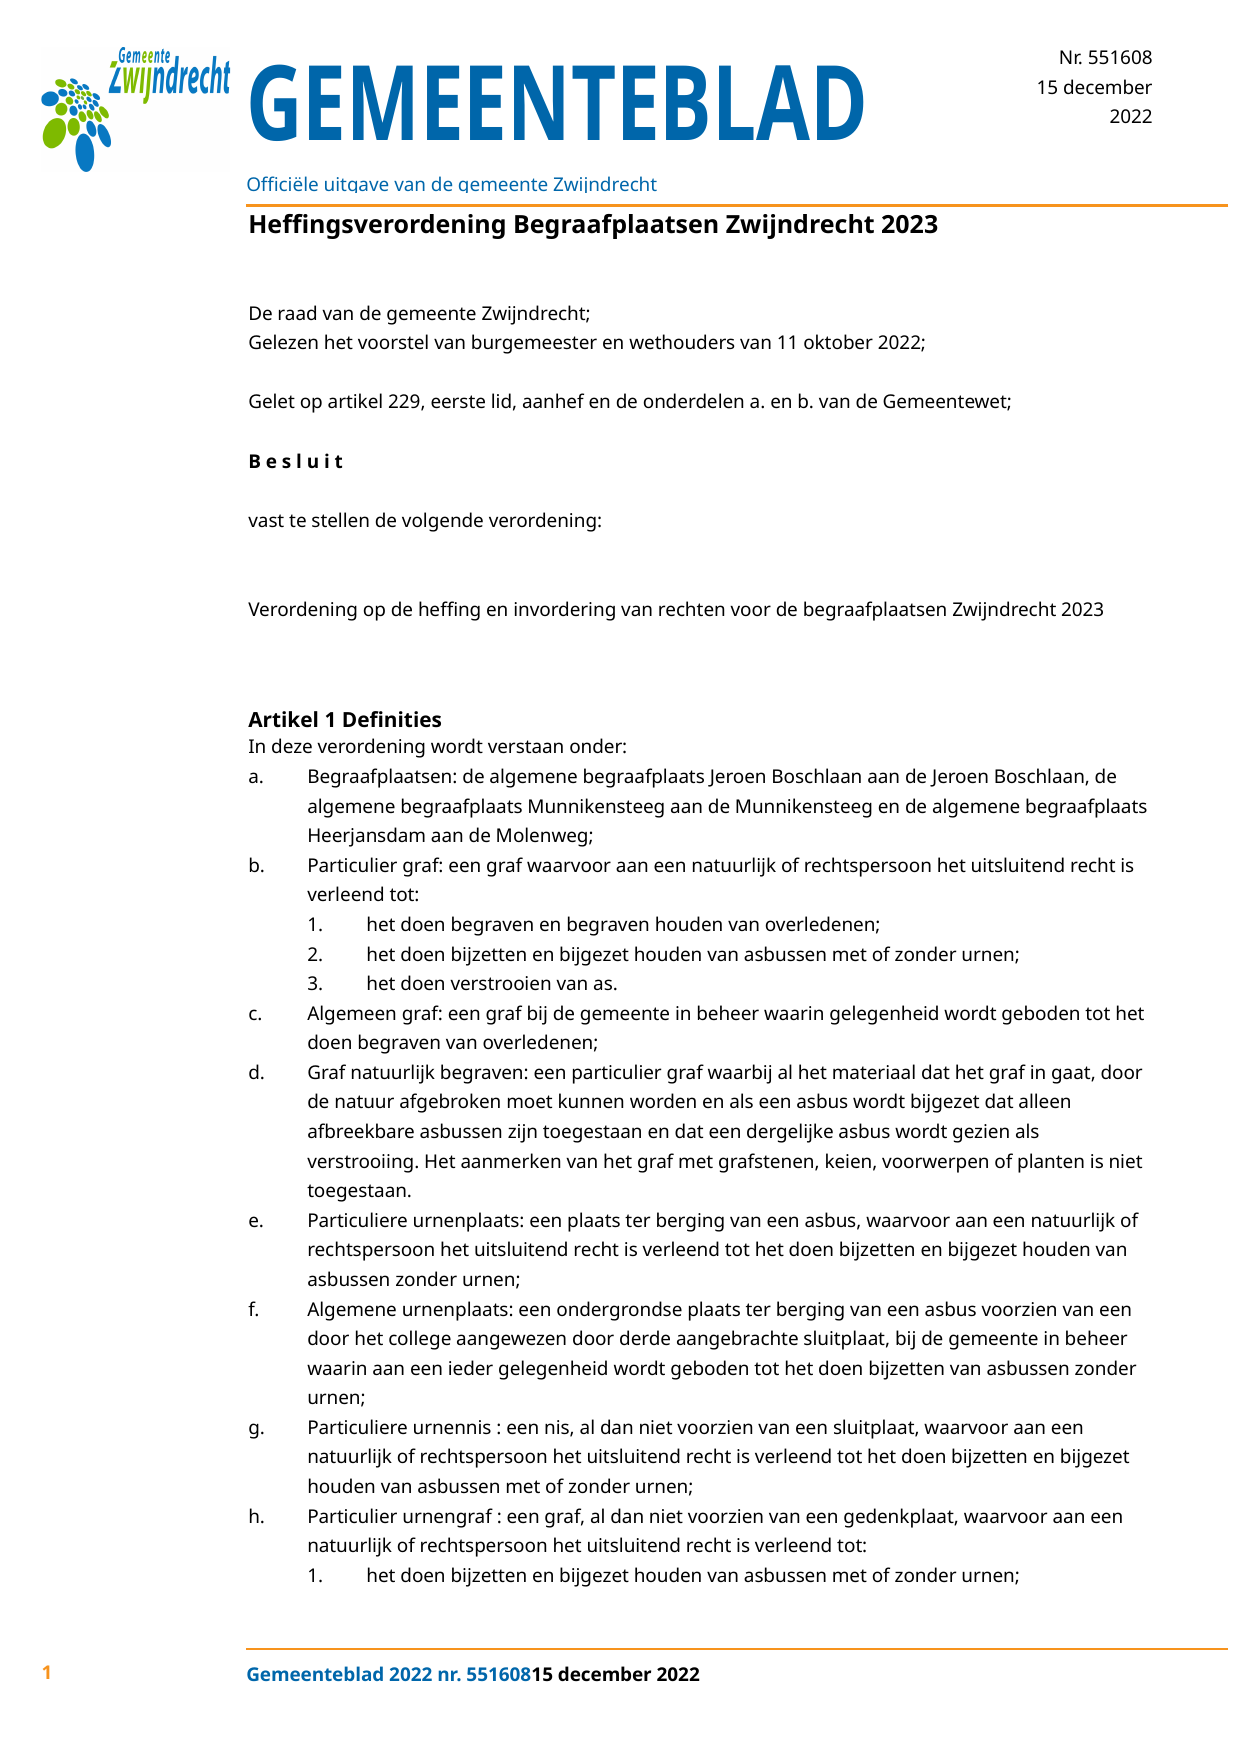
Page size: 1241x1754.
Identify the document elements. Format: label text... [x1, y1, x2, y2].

picture [41, 47, 231, 172]
list Algemeen graf: een graf bij de gemeente in beheer waarin gelegenheid wordt geboden tot het doen begraven van overledenen; [248, 1000, 1152, 1055]
list het doen begraven en begraven houden van overledenen; [307, 911, 1152, 937]
list het doen bijzetten en bijgezet houden van asbussen met of zonder urnen; [307, 941, 1152, 967]
text Heffingsverordening Begraafplaatsen Zwijndrecht 2023 [248, 207, 1152, 241]
list Particulier urnengraf : een graf, al dan niet voorzien van een gedenkplaat, waarvoor aan een natuurlijk of rechtspersoon het uitsluitend recht is verleend tot: [248, 1503, 1152, 1558]
text De raad van de gemeente Zwijndrecht; [248, 300, 1152, 326]
list Begraafplaatsen: de algemene begraafplaats Jeroen Boschlaan aan de Jeroen Boschlaan, de algemene begraafplaats Munnikensteeg aan de Munnikensteeg en de algemene begraafplaats Heerjansdam aan de Molenweg; [248, 763, 1152, 848]
list het doen verstrooien van as. [307, 970, 1152, 996]
list het doen bijzetten en bijgezet houden van asbussen met of zonder urnen; [307, 1562, 1152, 1588]
text In deze verordening wordt verstaan onder: [248, 734, 1152, 759]
text Gelet op artikel 229, eerste lid, aanhef en de onderdelen a. en b. van de Gemeentewet; [248, 389, 1152, 414]
text Gelezen het voorstel van burgemeester en wethouders van 11 oktober 2022; [248, 329, 1152, 355]
text vast te stellen de volgende verordening: [248, 507, 1152, 533]
text Artikel 1 Definities [248, 705, 1152, 734]
text B e s l u i t [248, 448, 1152, 473]
text Verordening op de heffing en invordering van rechten voor de begraafplaatsen Zwijndrecht 2023 [248, 596, 1152, 621]
list Particuliere urnenplaats: een plaats ter berging van een asbus, waarvoor aan een natuurlijk of rechtspersoon het uitsluitend recht is verleend tot het doen bijzetten en bijgezet houden van asbussen zonder urnen; [248, 1207, 1152, 1292]
list Particulier graf: een graf waarvoor aan een natuurlijk of rechtspersoon het uitsluitend recht is verleend tot: [248, 852, 1152, 907]
list Algemene urnenplaats: een ondergrondse plaats ter berging van een asbus voorzien van een door het college aangewezen door derde aangebrachte sluitplaat, bij de gemeente in beheer waarin aan een ieder gelegenheid wordt geboden tot het doen bijzetten van asbussen zonder urnen; [248, 1296, 1152, 1410]
list Particuliere urnennis : een nis, al dan niet voorzien van een sluitplaat, waarvoor aan een natuurlijk of rechtspersoon het uitsluitend recht is verleend tot het doen bijzetten en bijgezet houden van asbussen met of zonder urnen; [248, 1414, 1152, 1499]
list Graf natuurlijk begraven: een particulier graf waarbij al het materiaal dat het graf in gaat, door de natuur afgebroken moet kunnen worden en als een asbus wordt bijgezet dat alleen afbreekbare asbussen zijn toegestaan en dat een dergelijke asbus wordt gezien als verstrooiing. Het aanmerken van het graf met grafstenen, keien, voorwerpen of planten is niet toegestaan. [248, 1059, 1152, 1203]
